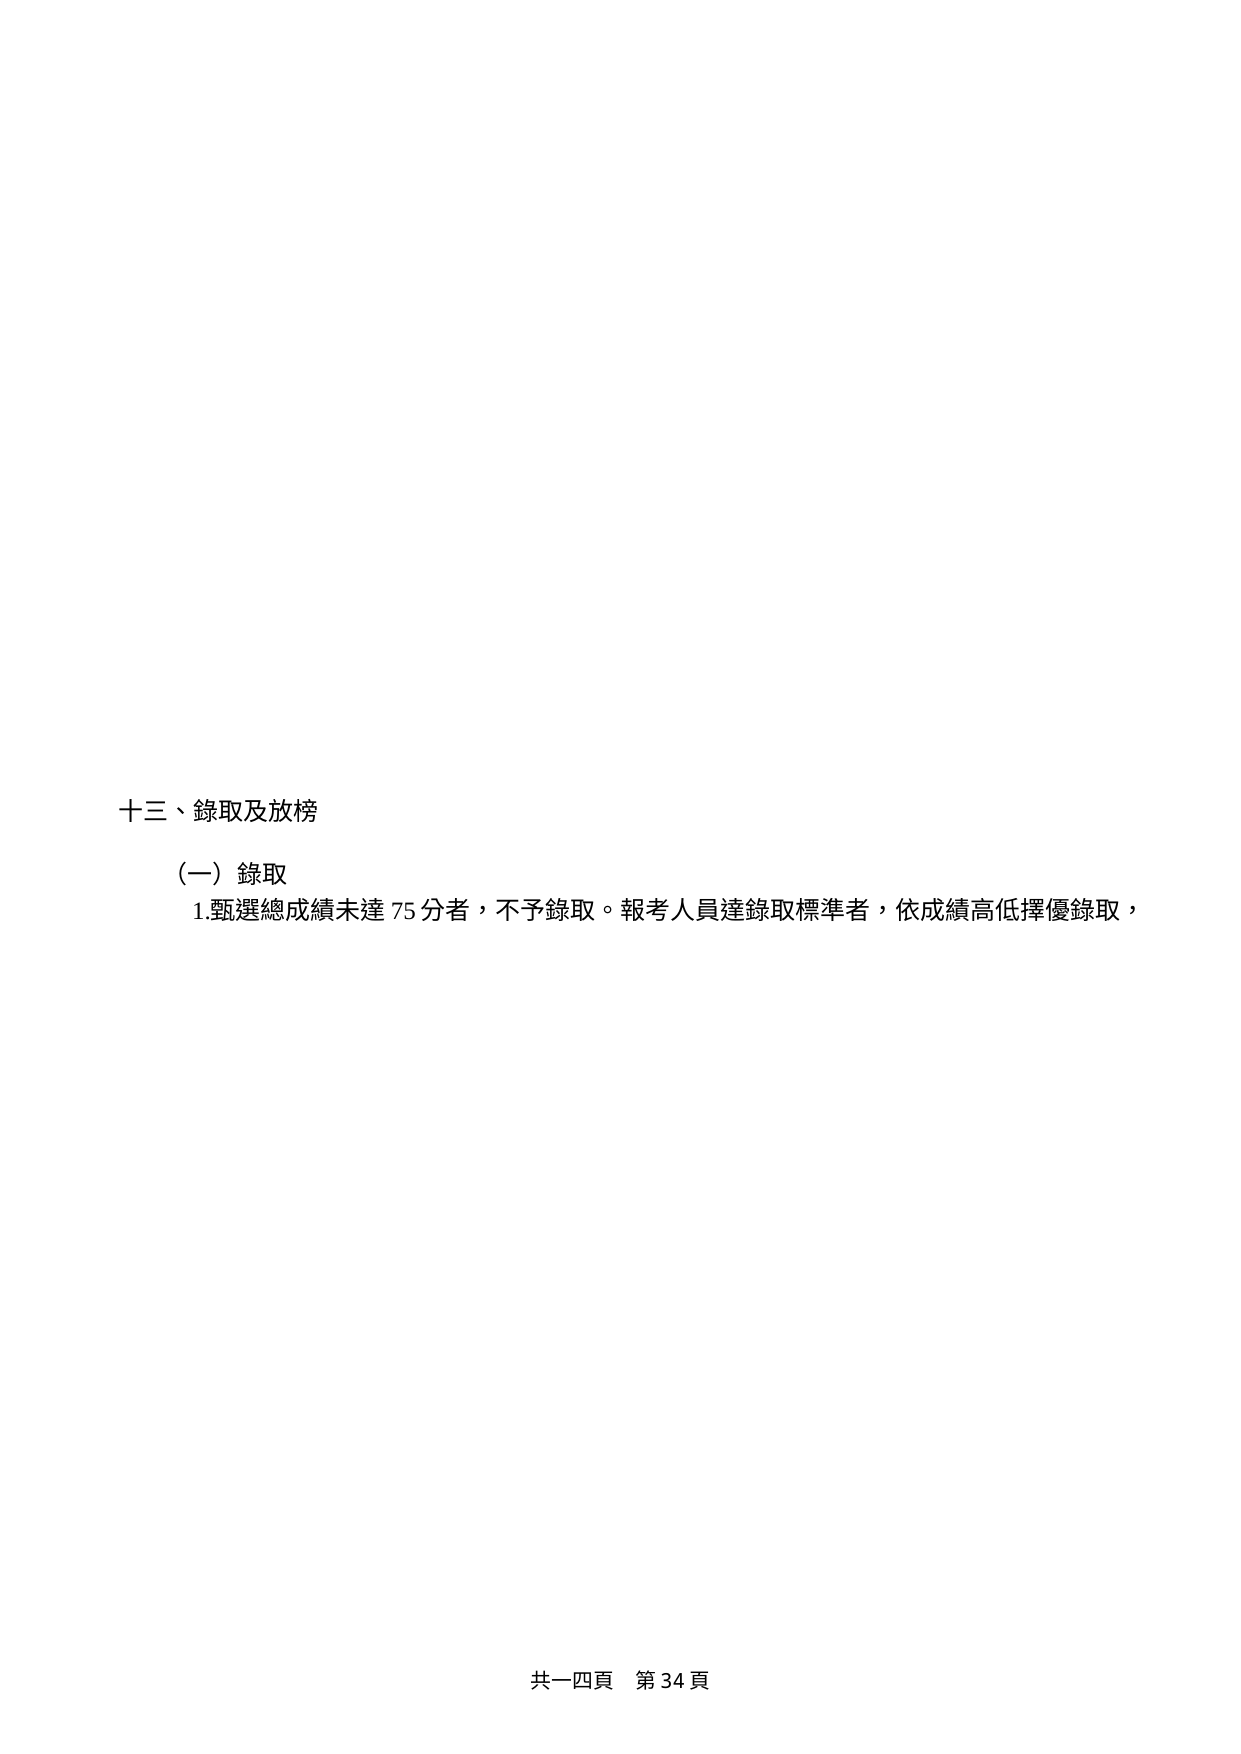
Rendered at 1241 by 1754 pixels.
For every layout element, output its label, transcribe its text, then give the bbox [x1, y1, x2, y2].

text （一）錄取 [162, 831, 1122, 893]
text 1.甄選總成績未達75分者，不予錄取。報考人員達錄取標準者，依成績高低擇優錄取，總成績相同時，以試教成績高低順序錄取，成績皆相同時，則以抽籤決定之，並經教師評審委員會審查通過後由校長聘用。 [192, 893, 1122, 926]
text 十三、錄取及放榜 [118, 768, 1122, 831]
